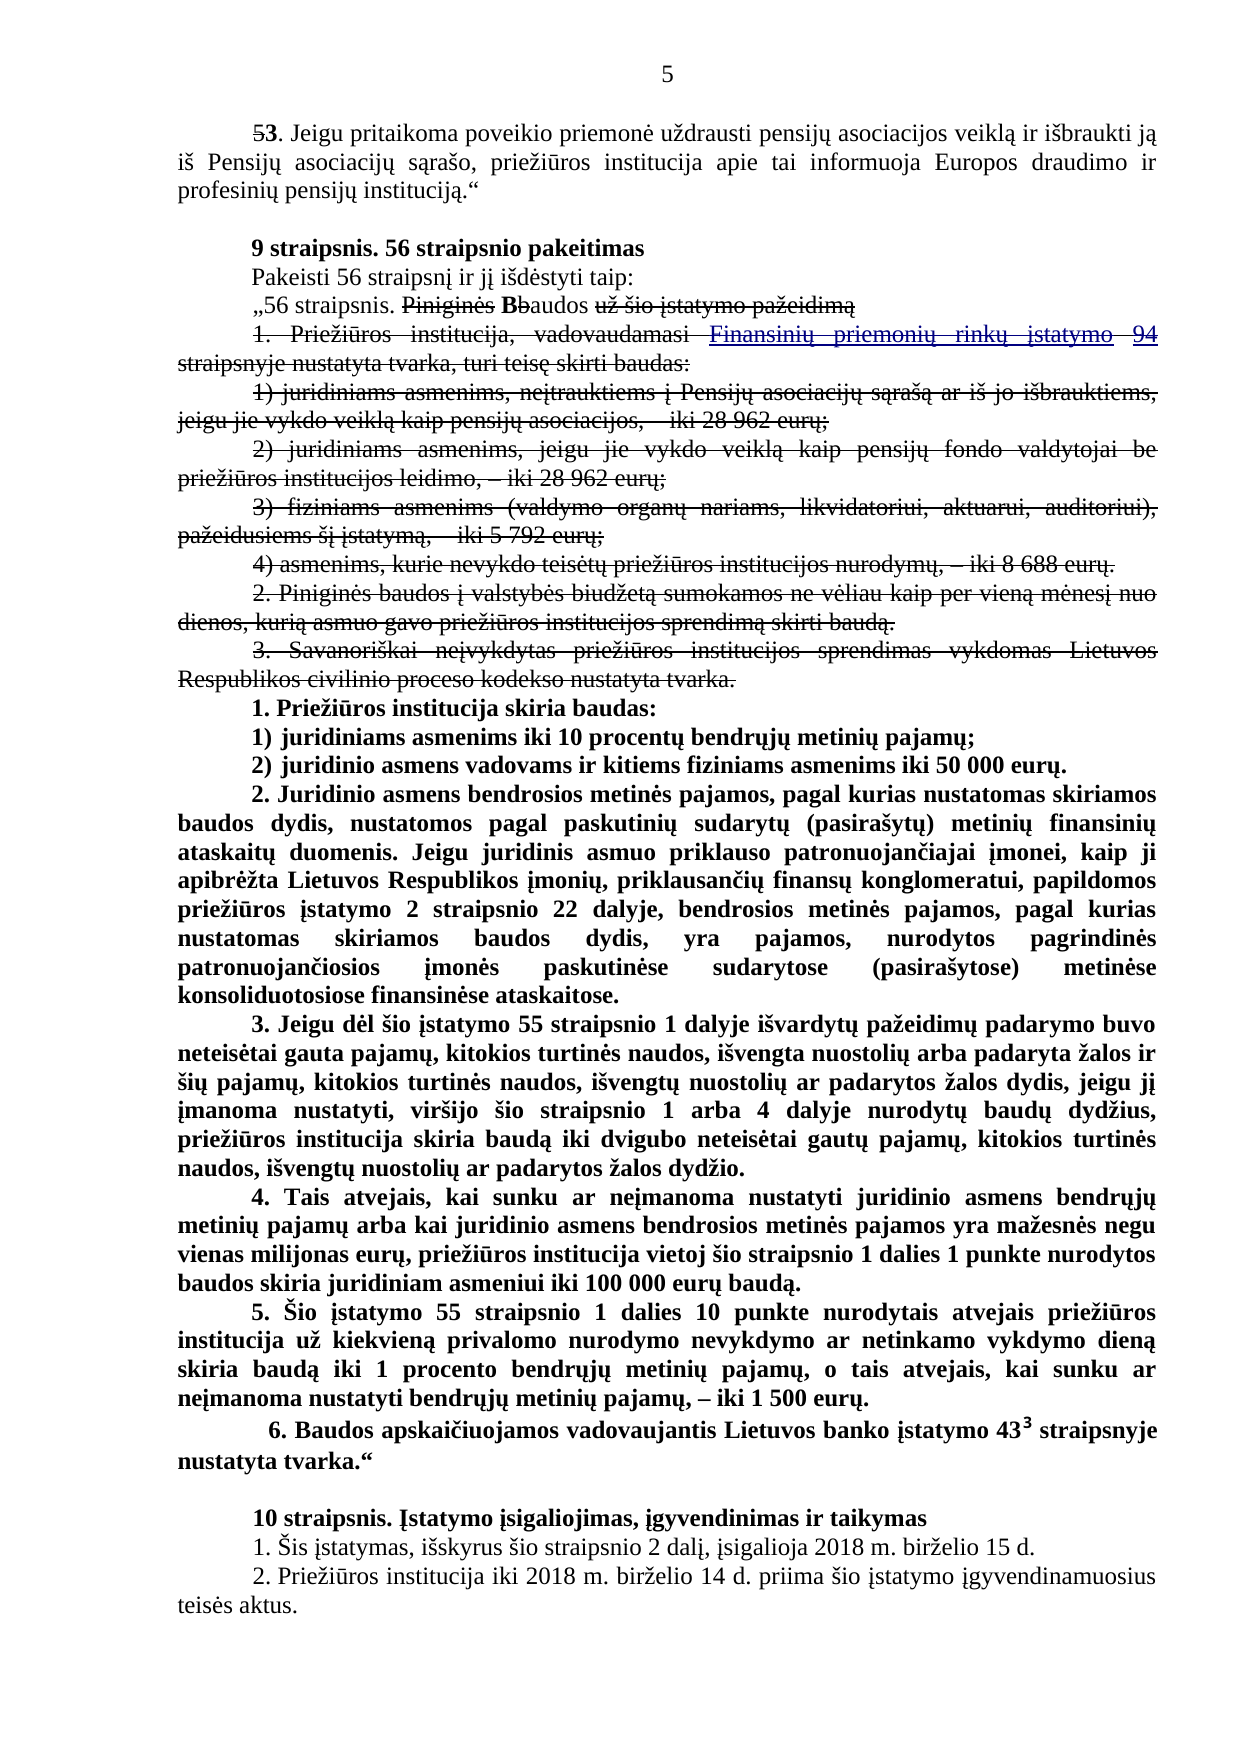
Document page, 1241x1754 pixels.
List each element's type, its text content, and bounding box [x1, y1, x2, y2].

text 53. Jeigu pritaikoma poveikio priemonė uždrausti pensijų asociacijos veiklą ir išbraukti ją iš Pensijų asociacijų sąrašo, priežiūros institucija apie tai informuoja Europos draudimo ir profesinių pensijų instituciją.“ [177, 118, 1157, 204]
text 2) juridinio asmens vadovams ir kitiems fiziniams asmenims iki 50 000 eurų. [177, 751, 1157, 779]
text 6. Baudos apskaičiuojamos vadovaujantis Lietuvos banko įstatymo 433 straipsnyje nustatyta tvarka.“ [177, 1412, 1157, 1475]
text 2. Piniginės baudos į valstybės biudžetą sumokamos ne vėliau kaip per vieną mėnesį nuo dienos, kurią asmuo gavo priežiūros institucijos sprendimą skirti baudą. [177, 578, 1157, 636]
text 1) juridiniams asmenims, neįtrauktiems į Pensijų asociacijų sąrašą ar iš jo išbrauktiems, jeigu jie vykdo veiklą kaip pensijų asociacijos, – iki 28 962 eurų; [177, 377, 1157, 434]
text 3. Jeigu dėl šio įstatymo 55 straipsnio 1 dalyje išvardytų pažeidimų padarymo buvo neteisėtai gauta pajamų, kitokios turtinės naudos, išvengta nuostolių arba padaryta žalos ir šių pajamų, kitokios turtinės naudos, išvengtų nuostolių ar padarytos žalos dydis, jeigu jį įmanoma nustatyti, viršijo šio straipsnio 1 arba 4 dalyje nurodytų baudų dydžius, priežiūros institucija skiria baudą iki dvigubo neteisėtai gautų pajamų, kitokios turtinės naudos, išvengtų nuostolių ar padarytos žalos dydžio. [177, 1009, 1157, 1182]
text 2. Juridinio asmens bendrosios metinės pajamos, pagal kurias nustatomas skiriamos baudos dydis, nustatomos pagal paskutinių sudarytų (pasirašytų) metinių finansinių ataskaitų duomenis. Jeigu juridinis asmuo priklauso patronuojančiajai įmonei, kaip ji apibrėžta Lietuvos Respublikos įmonių, priklausančių finansų konglomeratui, papildomos priežiūros įstatymo 2 straipsnio 22 dalyje, bendrosios metinės pajamos, pagal kurias nustatomas skiriamos baudos dydis, yra pajamos, nurodytos pagrindinės patronuojančiosios įmonės paskutinėse sudarytose (pasirašytose) metinėse konsoliduotosiose finansinėse ataskaitose. [177, 779, 1157, 1009]
text 5. Šio įstatymo 55 straipsnio 1 dalies 10 punkte nurodytais atvejais priežiūros institucija už kiekvieną privalomo nurodymo nevykdymo ar netinkamo vykdymo dieną skiria baudą iki 1 procento bendrųjų metinių pajamų, o tais atvejais, kai sunku ar neįmanoma nustatyti bendrųjų metinių pajamų, – iki 1 500 eurų. [177, 1297, 1157, 1412]
text 1. Priežiūros institucija skiria baudas: [177, 693, 1157, 722]
text 3) fiziniams asmenims (valdymo organų nariams, likvidatoriui, aktuarui, auditoriui), pažeidusiems šį įstatymą, – iki 5 792 eurų; [177, 492, 1157, 549]
text 2. Priežiūros institucija iki 2018 m. birželio 14 d. priima šio įstatymo įgyvendinamuosius teisės aktus. [177, 1561, 1157, 1618]
text Pakeisti 56 straipsnį ir jį išdėstyti taip: [177, 262, 1157, 291]
text 4. Tais atvejais, kai sunku ar neįmanoma nustatyti juridinio asmens bendrųjų metinių pajamų arba kai juridinio asmens bendrosios metinės pajamos yra mažesnės negu vienas milijonas eurų, priežiūros institucija vietoj šio straipsnio 1 dalies 1 punkte nurodytos baudos skiria juridiniam asmeniui iki 100 000 eurų baudą. [177, 1182, 1157, 1297]
text „56 straipsnis. Piniginės Bbaudos už šio įstatymo pažeidimą [177, 291, 1157, 319]
text 1. Priežiūros institucija, vadovaudamasi Finansinių priemonių rinkų įstatymo 94 straipsnyje nustatyta tvarka, turi teisę skirti baudas: [177, 319, 1157, 377]
text 2) juridiniams asmenims, jeigu jie vykdo veiklą kaip pensijų fondo valdytojai be priežiūros institucijos leidimo, – iki 28 962 eurų; [177, 434, 1157, 492]
text 10 straipsnis. Įstatymo įsigaliojimas, įgyvendinimas ir taikymas [177, 1503, 1157, 1532]
text 4) asmenims, kurie nevykdo teisėtų priežiūros institucijos nurodymų, – iki 8 688 eurų. [177, 549, 1157, 578]
text 9 straipsnis. 56 straipsnio pakeitimas [177, 233, 1157, 262]
text 1) juridiniams asmenims iki 10 procentų bendrųjų metinių pajamų; [177, 722, 1157, 751]
text 3. Savanoriškai neįvykdytas priežiūros institucijos sprendimas vykdomas Lietuvos Respublikos civilinio proceso kodekso nustatyta tvarka. [177, 636, 1157, 693]
text 1. Šis įstatymas, išskyrus šio straipsnio 2 dalį, įsigalioja 2018 m. birželio 15 d. [177, 1532, 1157, 1561]
